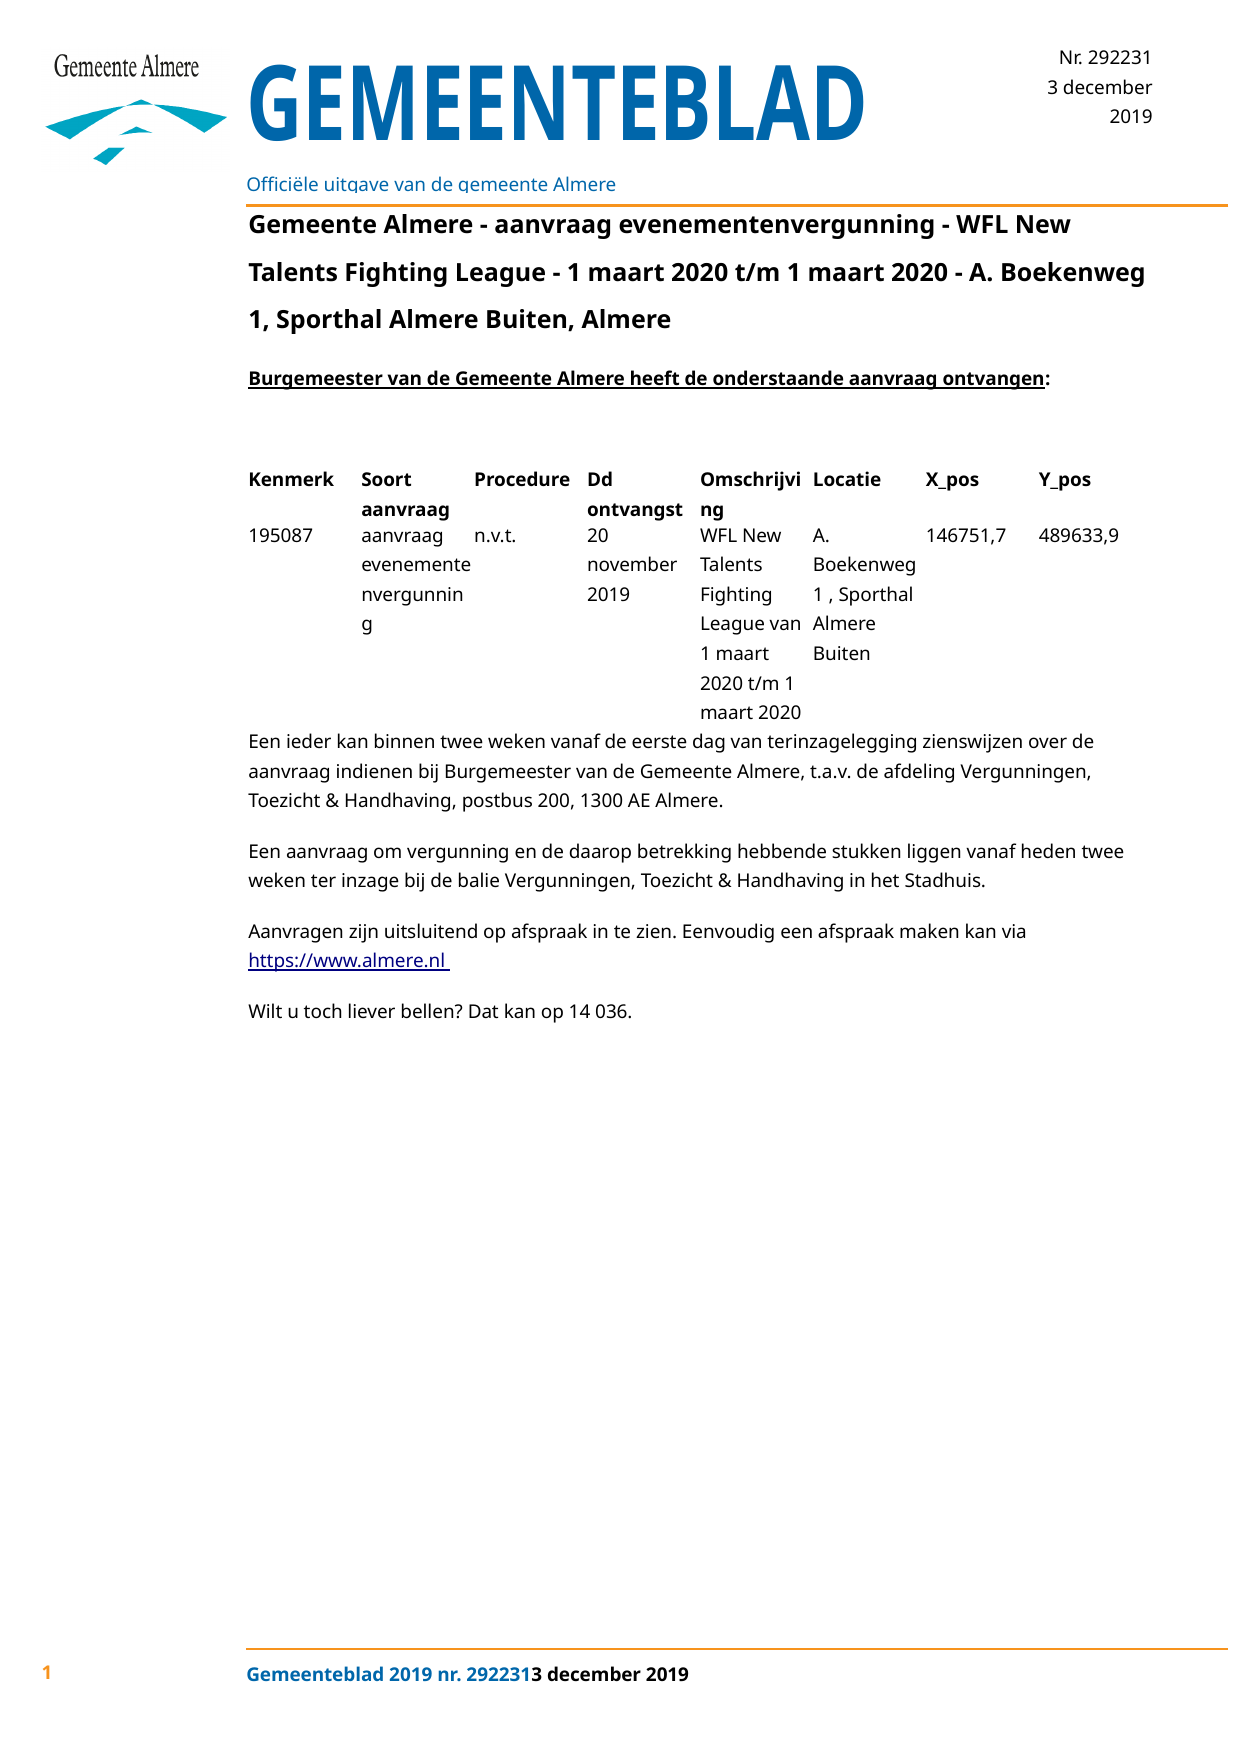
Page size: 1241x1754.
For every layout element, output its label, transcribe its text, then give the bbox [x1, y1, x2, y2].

table_cell 195087 [248, 522, 361, 725]
table_cell n.v.t. [474, 522, 587, 725]
table_header Dd ontvangst [587, 466, 700, 522]
table_cell 146751,7 [926, 522, 1038, 725]
text Wilt u toch liever bellen? Dat kan op 14 036. [248, 998, 1152, 1023]
table_cell 489633,9 [1039, 522, 1152, 725]
table_cell 20 november 2019 [587, 522, 700, 725]
table_cell aanvraag evenementenvergunning [361, 522, 474, 725]
picture [41, 47, 231, 172]
table_header Locatie [813, 466, 926, 522]
text Een aanvraag om vergunning en de daarop betrekking hebbende stukken liggen vanaf heden twee weken ter inzage bij de balie Vergunningen, Toezicht & Handhaving in het Stadhuis. [248, 838, 1152, 893]
table_header Soort aanvraag [361, 466, 474, 522]
table_header Omschrijving [700, 466, 813, 522]
text Burgemeester van de Gemeente Almere heeft de onderstaande aanvraag ontvangen: [248, 366, 1152, 391]
table_cell WFL New Talents Fighting League van 1 maart 2020 t/m 1 maart 2020 [700, 522, 813, 725]
table_cell A. Boekenweg 1 , Sporthal Almere Buiten [813, 522, 926, 725]
table_header X_pos [926, 466, 1038, 522]
table_header Procedure [474, 466, 587, 522]
text Aanvragen zijn uitsluitend op afspraak in te zien. Eenvoudig een afspraak maken kan via https://www.almere.nl [248, 918, 1152, 973]
text Gemeente Almere - aanvraag evenementenvergunning - WFL New Talents Fighting League - 1 maart 2020 t/m 1 maart 2020 - A. Boekenweg 1, Sporthal Almere Buiten, Almere [248, 207, 1152, 336]
table_header Y_pos [1039, 466, 1152, 522]
table_header Kenmerk [248, 466, 361, 522]
text Een ieder kan binnen twee weken vanaf de eerste dag van terinzagelegging zienswijzen over de aanvraag indienen bij Burgemeester van de Gemeente Almere, t.a.v. de afdeling Vergunningen, Toezicht & Handhaving, postbus 200, 1300 AE Almere. [248, 728, 1152, 813]
